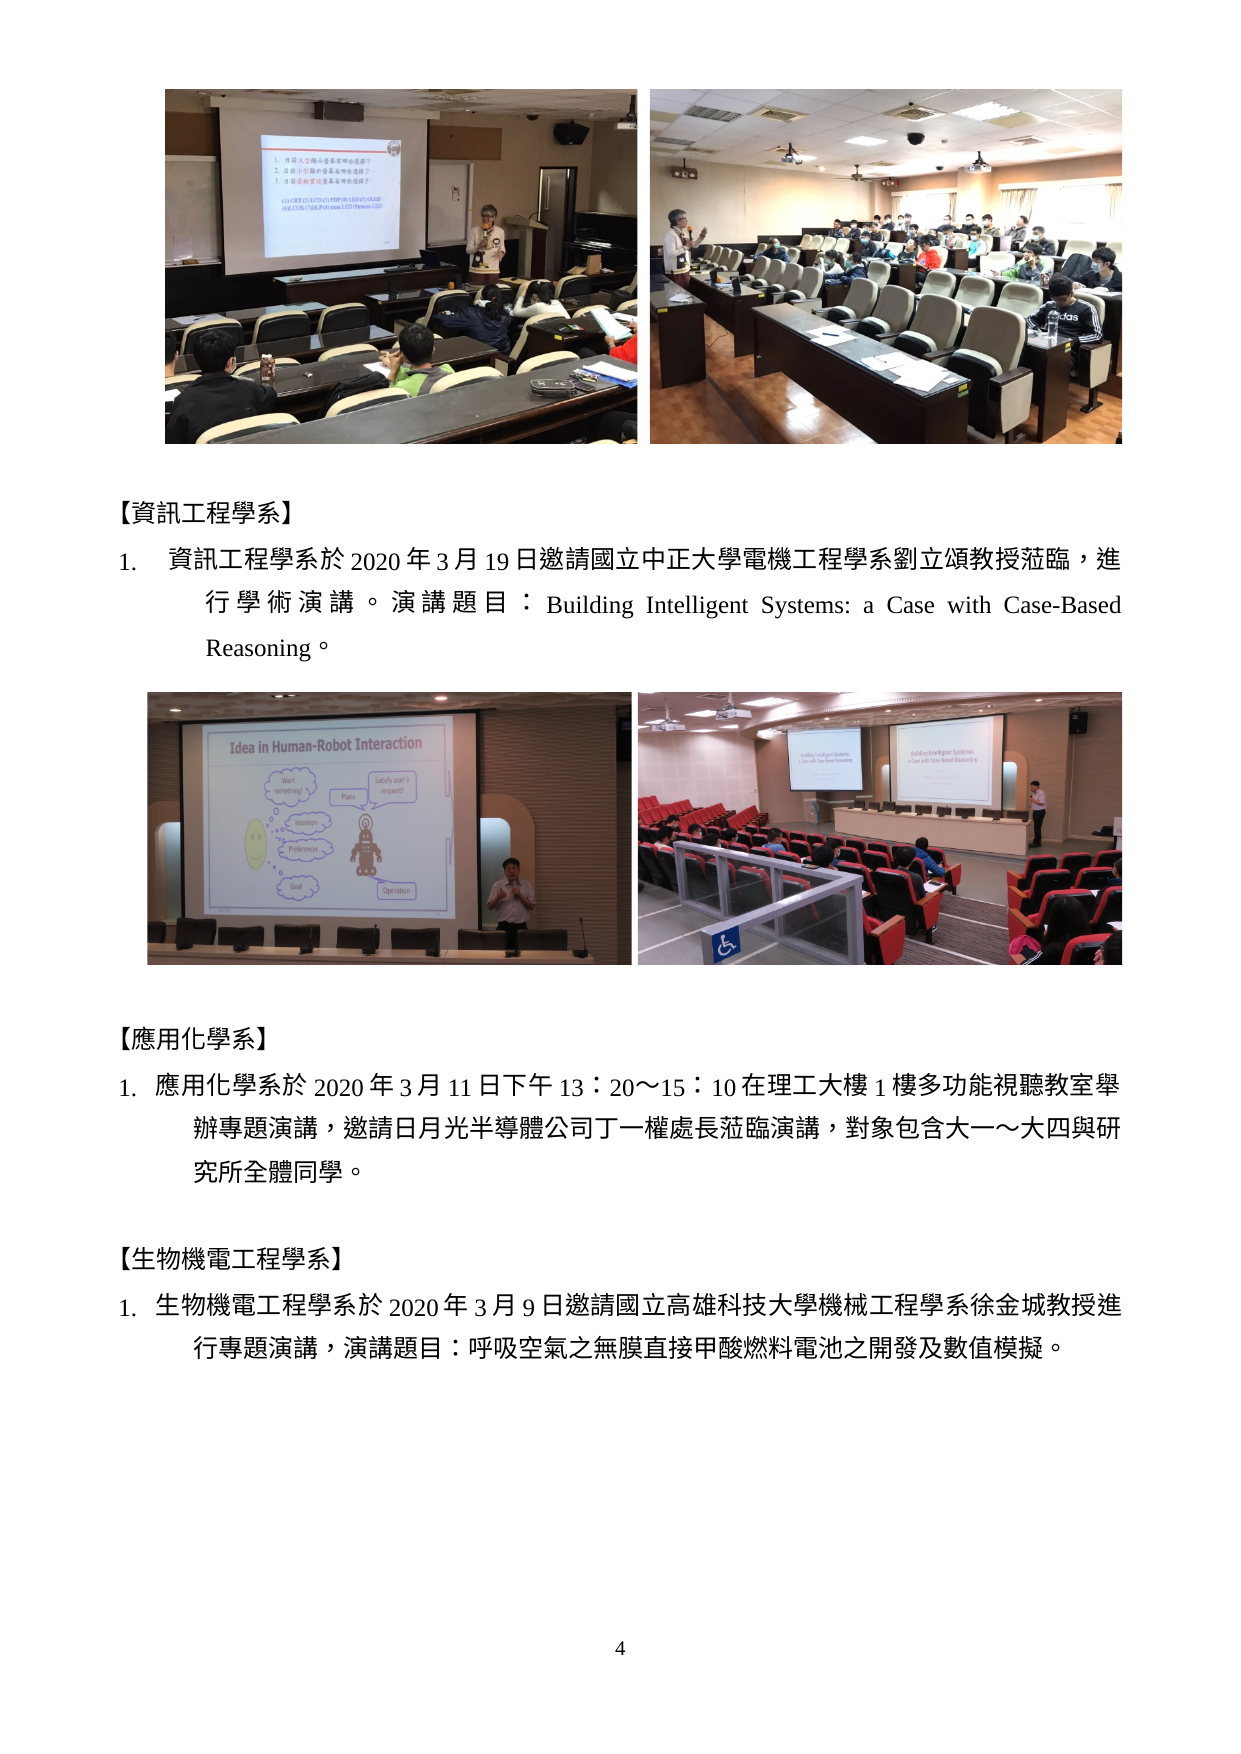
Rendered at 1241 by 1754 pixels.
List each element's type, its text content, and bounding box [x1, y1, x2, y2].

text 【生物機電工程學系】 [106, 1239, 1122, 1276]
list 生物機電工程學系於2020年3月9日邀請國立高雄科技大學機械工程學系徐金城教授進行專題演講，演講題目：呼吸空氣之無膜直接甲酸燃料電池之開發及數值模擬。 [118, 1285, 1122, 1365]
text 【應用化學系】 [106, 1020, 1122, 1056]
list 資訊工程學系於2020年3月19日邀請國立中正大學電機工程學系劉立頌教授蒞臨，進行學術演講。演講題目：Building Intelligent Systems: a Case with Case-Based Reasoning。 [118, 539, 1122, 662]
text 【資訊工程學系】 [106, 493, 1122, 530]
list 應用化學系於2020年3月11日下午13：20～15：10在理工大樓1樓多功能視聽教室舉辦專題演講，邀請日月光半導體公司丁一權處長蒞臨演講，對象包含大一～大四與研究所全體同學。 [118, 1065, 1122, 1188]
